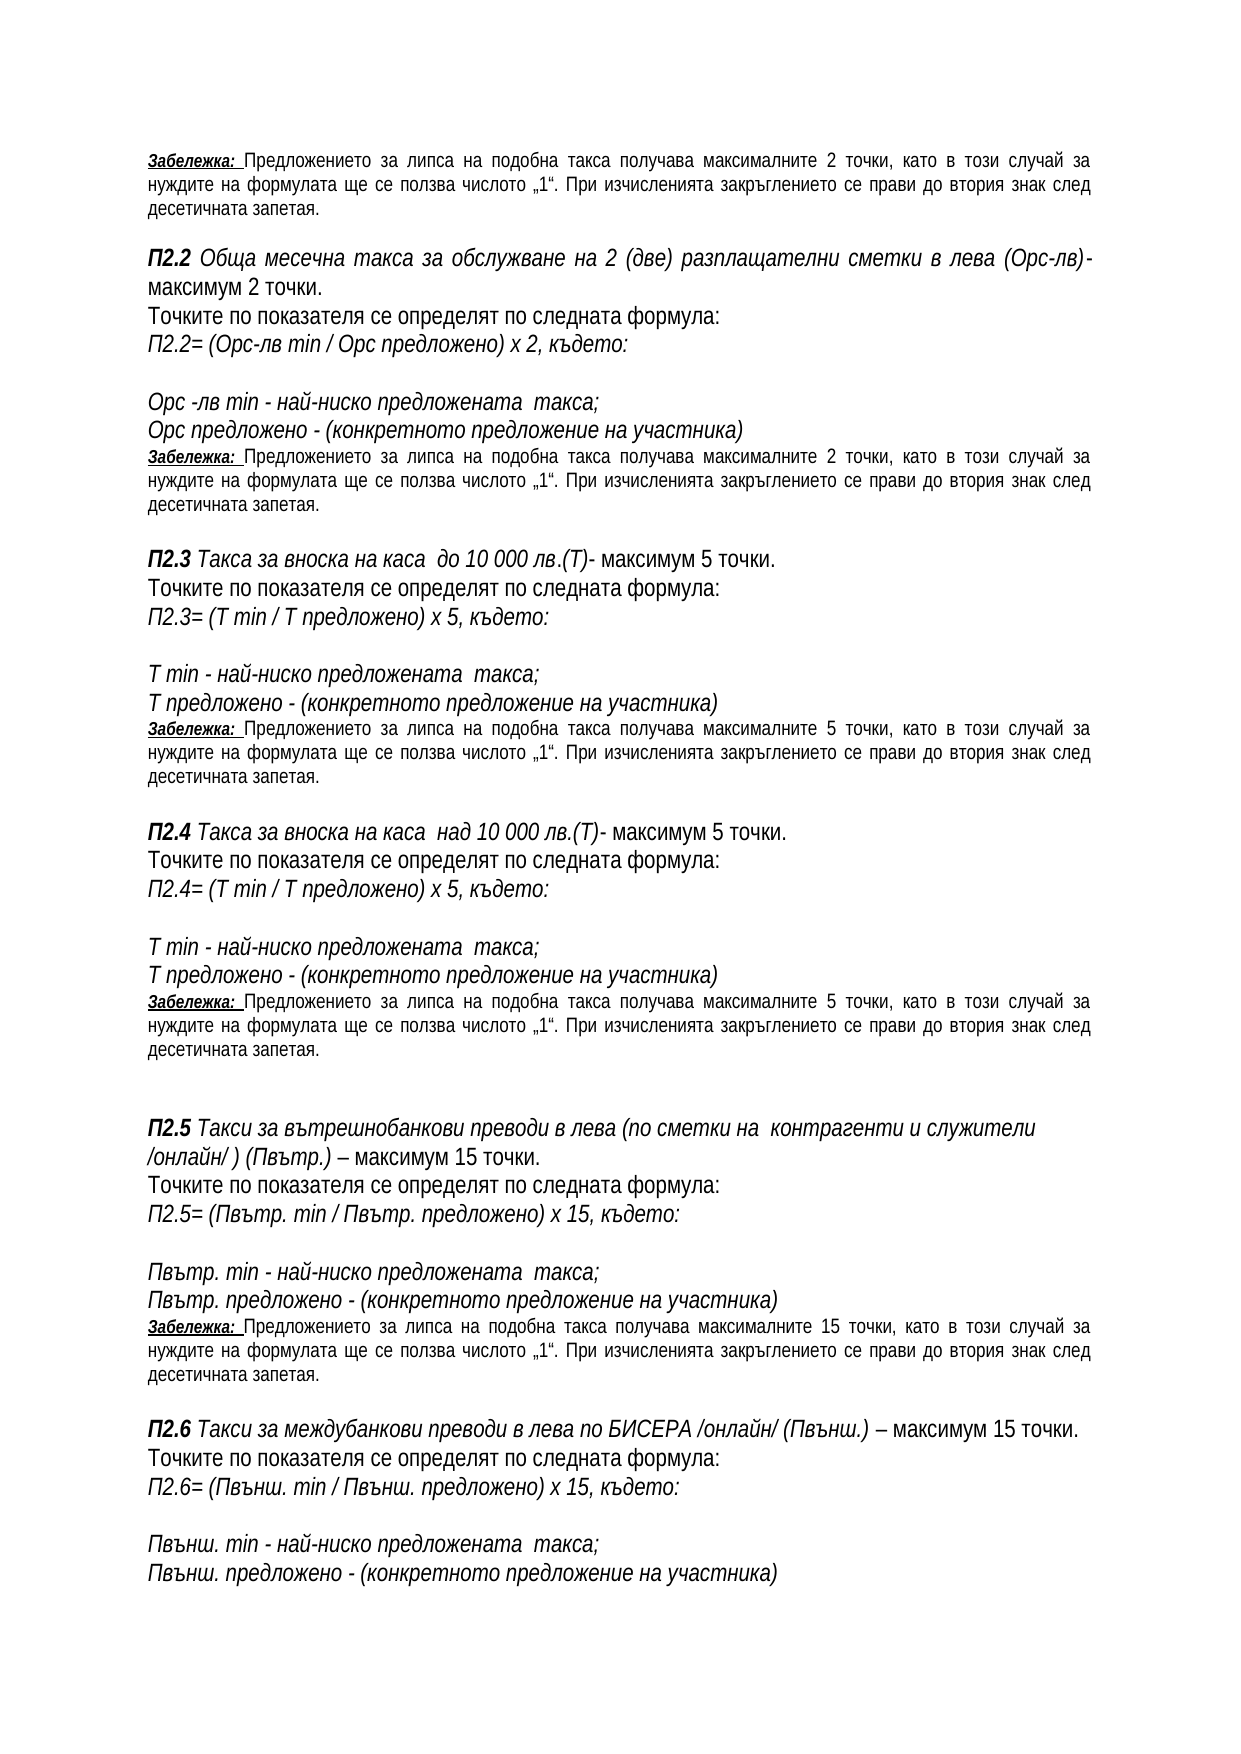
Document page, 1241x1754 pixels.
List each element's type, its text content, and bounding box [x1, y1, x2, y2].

text Точките по показателя се определят по следната формула: [148, 1171, 1093, 1199]
text П2.3 Такса за вноска на каса до 10 000 лв.(Т)- максимум 5 точки. [148, 544, 1093, 573]
text П2.6 Такси за междубанкови преводи в лева по БИСЕРА /онлайн/ (Пвънш.) – максимум 15 точки. [148, 1414, 1093, 1443]
text Т min - най-ниско предложената такса; [148, 659, 1093, 688]
text Т предложено - (конкретното предложение на участника) [148, 960, 1093, 989]
text Точките по показателя се определят по следната формула: [148, 846, 1093, 874]
text Т предложено - (конкретното предложение на участника) [148, 688, 1093, 716]
text Точките по показателя се определят по следната формула: [148, 1443, 1093, 1472]
text П2.5 Такси за вътрешнобанкови преводи в лева (по сметки на контрагенти и служители /онлайн/ ) (Пвътр.) – максимум 15 точки. [148, 1113, 1093, 1171]
text Забележка: Предложението за липса на подобна такса получава максималните 5 точки, като в този случай за нуждите на формулата ще се ползва числото „1“. При изчисленията закръглението се прави до втория знак след десетичната запетая. [148, 989, 1093, 1061]
text П2.4= (Т min / Т предложено) х 5, където: [148, 874, 1093, 903]
text Забележка: Предложението за липса на подобна такса получава максималните 5 точки, като в този случай за нуждите на формулата ще се ползва числото „1“. При изчисленията закръглението се прави до втория знак след десетичната запетая. [148, 716, 1093, 788]
text П2.6= (Пвънш. min / Пвънш. предложено) х 15, където: [148, 1472, 1093, 1500]
text П2.4 Такса за вноска на каса над 10 000 лв.(Т)- максимум 5 точки. [148, 817, 1093, 846]
text Пвътр. предложено - (конкретното предложение на участника) [148, 1285, 1093, 1314]
text П2.2 Обща месечна такса за обслужване на 2 (две) разплащателни сметки в лева (Орс-лв)- максимум 2 точки. [148, 243, 1093, 301]
text Орс -лв min - най-ниско предложената такса; [148, 387, 1093, 415]
text Орс предложено - (конкретното предложение на участника) [148, 415, 1093, 444]
text П2.5= (Пвътр. min / Пвътр. предложено) х 15, където: [148, 1199, 1093, 1228]
text Пвътр. min - най-ниско предложената такса; [148, 1256, 1093, 1285]
text Забележка: Предложението за липса на подобна такса получава максималните 15 точки, като в този случай за нуждите на формулата ще се ползва числото „1“. При изчисленията закръглението се прави до втория знак след десетичната запетая. [148, 1314, 1093, 1386]
text Т min - най-ниско предложената такса; [148, 931, 1093, 960]
text Забележка: Предложението за липса на подобна такса получава максималните 2 точки, като в този случай за нуждите на формулата ще се ползва числото „1“. При изчисленията закръглението се прави до втория знак след десетичната запетая. [148, 444, 1093, 516]
text Пвънш. min - най-ниско предложената такса; [148, 1529, 1093, 1557]
text Забележка: Предложението за липса на подобна такса получава максималните 2 точки, като в този случай за нуждите на формулата ще се ползва числото „1“. При изчисленията закръглението се прави до втория знак след десетичната запетая. [148, 148, 1093, 219]
text Точките по показателя се определят по следната формула: [148, 573, 1093, 602]
text Пвънш. предложено - (конкретното предложение на участника) [148, 1557, 1093, 1586]
text Точките по показателя се определят по следната формула: [148, 301, 1093, 329]
text П2.3= (Т min / Т предложено) х 5, където: [148, 602, 1093, 630]
text П2.2= (Орс-лв min / Орс предложено) х 2, където: [148, 329, 1093, 358]
